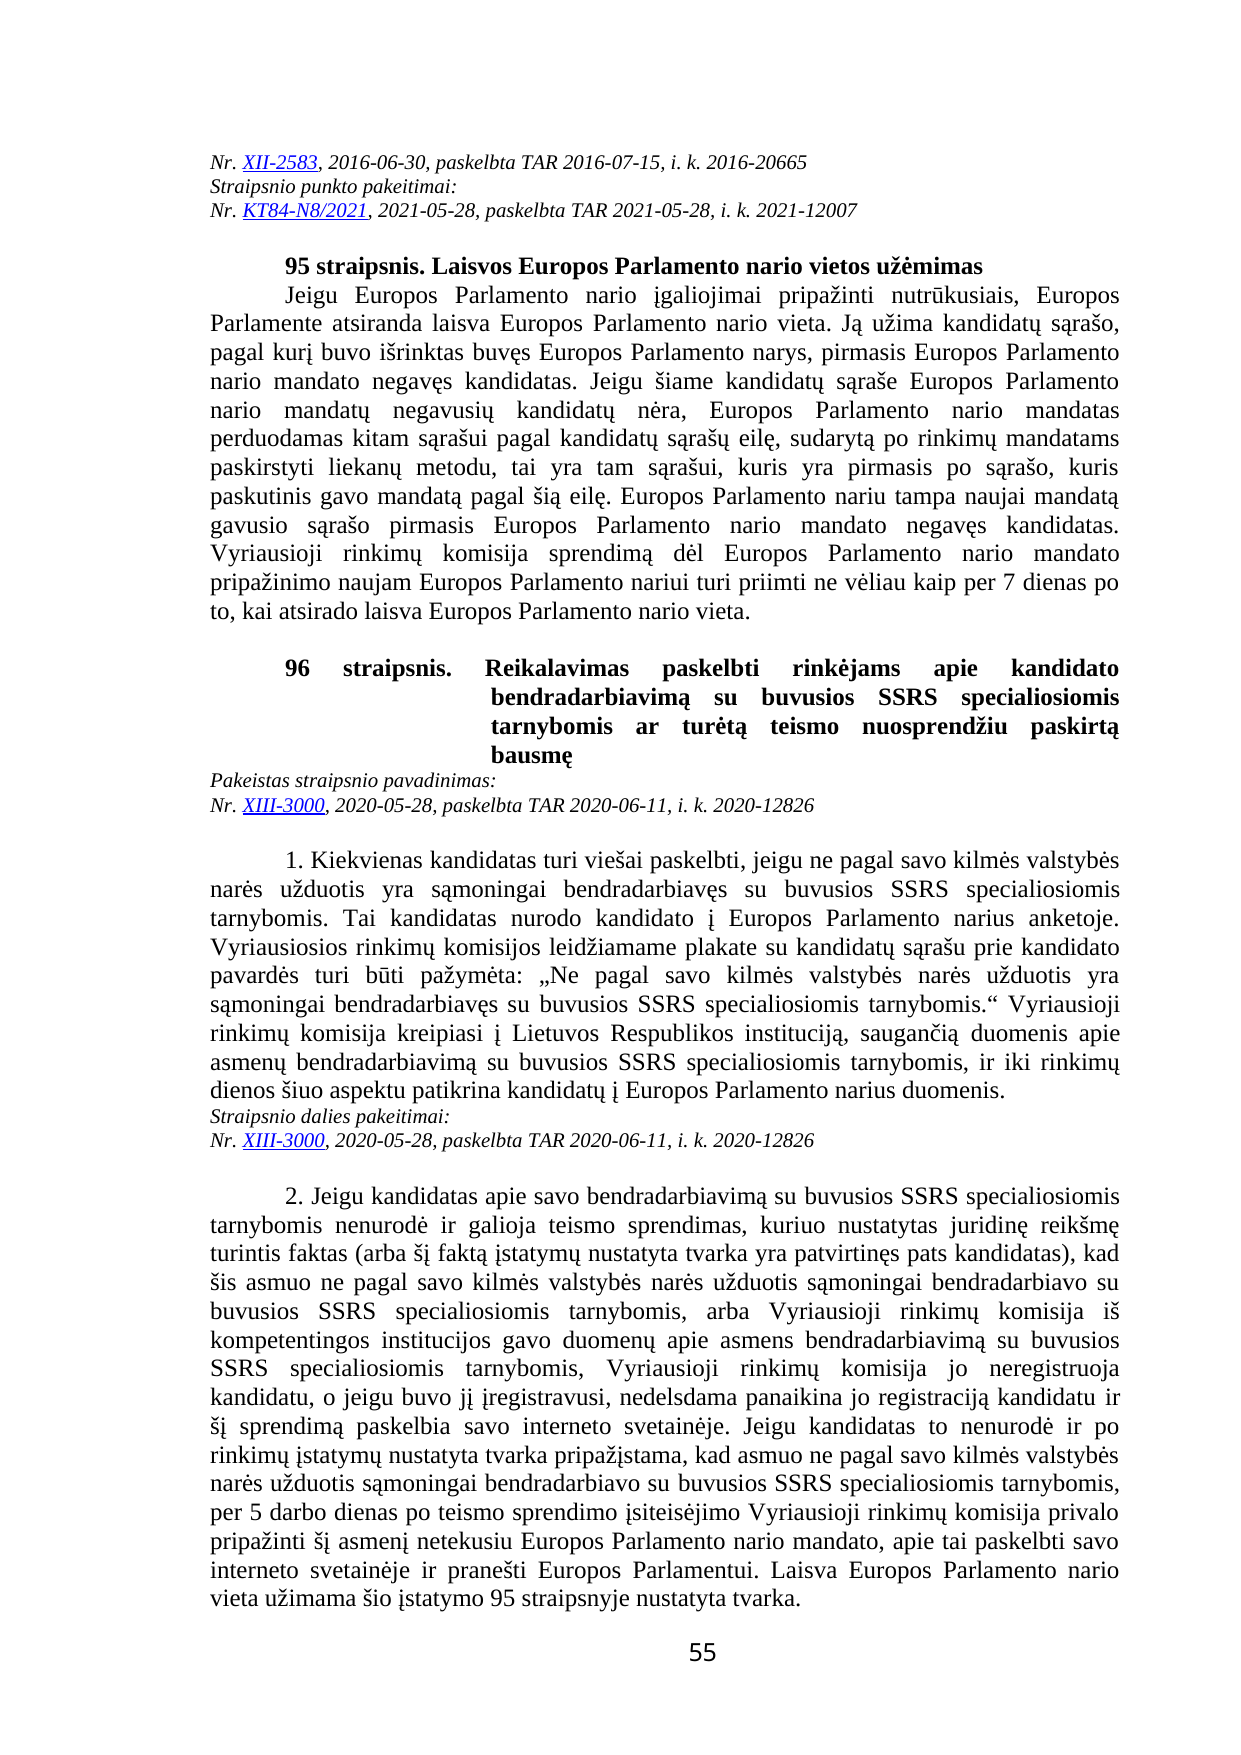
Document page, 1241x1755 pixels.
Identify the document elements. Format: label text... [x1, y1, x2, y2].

text Nr. XII-2583, 2016-06-30, paskelbta TAR 2016-07-15, i. k. 2016-20665 [210, 150, 1120, 174]
text Straipsnio punkto pakeitimai: [210, 174, 1120, 198]
text Jeigu Europos Parlamento nario įgaliojimai pripažinti nutrūkusiais, Europos Parlamente atsiranda laisva Europos Parlamento nario vieta. Ją užima kandidatų sąrašo, pagal kurį buvo išrinktas buvęs Europos Parlamento narys, pirmasis Europos Parlamento nario mandato negavęs kandidatas. Jeigu šiame kandidatų sąraše Europos Parlamento nario mandatų negavusių kandidatų nėra, Europos Parlamento nario mandatas perduodamas kitam sąrašui pagal kandidatų sąrašų eilę, sudarytą po rinkimų mandatams paskirstyti liekanų metodu, tai yra tam sąrašui, kuris yra pirmasis po sąrašo, kuris paskutinis gavo mandatą pagal šią eilę. Europos Parlamento nariu tampa naujai mandatą gavusio sąrašo pirmasis Europos Parlamento nario mandato negavęs kandidatas. Vyriausioji rinkimų komisija sprendimą dėl Europos Parlamento nario mandato pripažinimo naujam Europos Parlamento nariui turi priimti ne vėliau kaip per 7 dienas po to, kai atsirado laisva Europos Parlamento nario vieta. [210, 280, 1120, 625]
text Pakeistas straipsnio pavadinimas: [210, 768, 1120, 792]
text Nr. XIII-3000, 2020-05-28, paskelbta TAR 2020-06-11, i. k. 2020-12826 [210, 792, 1120, 817]
text 2. Jeigu kandidatas apie savo bendradarbiavimą su buvusios SSRS specialiosiomis tarnybomis nenurodė ir galioja teismo sprendimas, kuriuo nustatytas juridinę reikšmę turintis faktas (arba šį faktą įstatymų nustatyta tvarka yra patvirtinęs pats kandidatas), kad šis asmuo ne pagal savo kilmės valstybės narės užduotis sąmoningai bendradarbiavo su buvusios SSRS specialiosiomis tarnybomis, arba Vyriausioji rinkimų komisija iš kompetentingos institucijos gavo duomenų apie asmens bendradarbiavimą su buvusios SSRS specialiosiomis tarnybomis, Vyriausioji rinkimų komisija jo neregistruoja kandidatu, o jeigu buvo jį įregistravusi, nedelsdama panaikina jo registraciją kandidatu ir šį sprendimą paskelbia savo interneto svetainėje. Jeigu kandidatas to nenurodė ir po rinkimų įstatymų nustatyta tvarka pripažįstama, kad asmuo ne pagal savo kilmės valstybės narės užduotis sąmoningai bendradarbiavo su buvusios SSRS specialiosiomis tarnybomis, per 5 darbo dienas po teismo sprendimo įsiteisėjimo Vyriausioji rinkimų komisija privalo pripažinti šį asmenį netekusiu Europos Parlamento nario mandato, apie tai paskelbti savo interneto svetainėje ir pranešti Europos Parlamentui. Laisva Europos Parlamento nario vieta užimama šio įstatymo 95 straipsnyje nustatyta tvarka. [210, 1181, 1120, 1612]
text Straipsnio dalies pakeitimai: [210, 1104, 1120, 1128]
text Nr. KT84-N8/2021, 2021-05-28, paskelbta TAR 2021-05-28, i. k. 2021-12007 [210, 198, 1120, 222]
text 1. Kiekvienas kandidatas turi viešai paskelbti, jeigu ne pagal savo kilmės valstybės narės užduotis yra sąmoningai bendradarbiavęs su buvusios SSRS specialiosiomis tarnybomis. Tai kandidatas nurodo kandidato į Europos Parlamento narius anketoje. Vyriausiosios rinkimų komisijos leidžiamame plakate su kandidatų sąrašu prie kandidato pavardės turi būti pažymėta: „Ne pagal savo kilmės valstybės narės užduotis yra sąmoningai bendradarbiavęs su buvusios SSRS specialiosiomis tarnybomis.“ Vyriausioji rinkimų komisija kreipiasi į Lietuvos Respublikos instituciją, saugančią duomenis apie asmenų bendradarbiavimą su buvusios SSRS specialiosiomis tarnybomis, ir iki rinkimų dienos šiuo aspektu patikrina kandidatų į Europos Parlamento narius duomenis. [210, 845, 1120, 1104]
text Nr. XIII-3000, 2020-05-28, paskelbta TAR 2020-06-11, i. k. 2020-12826 [210, 1128, 1120, 1152]
text 95 straipsnis. Laisvos Europos Parlamento nario vietos užėmimas [210, 251, 1120, 280]
text 96 straipsnis. Reikalavimas paskelbti rinkėjams apie kandidato bendradarbiavimą su buvusios SSRS specialiosiomis tarnybomis ar turėtą teismo nuosprendžiu paskirtą bausmę [285, 653, 1120, 768]
